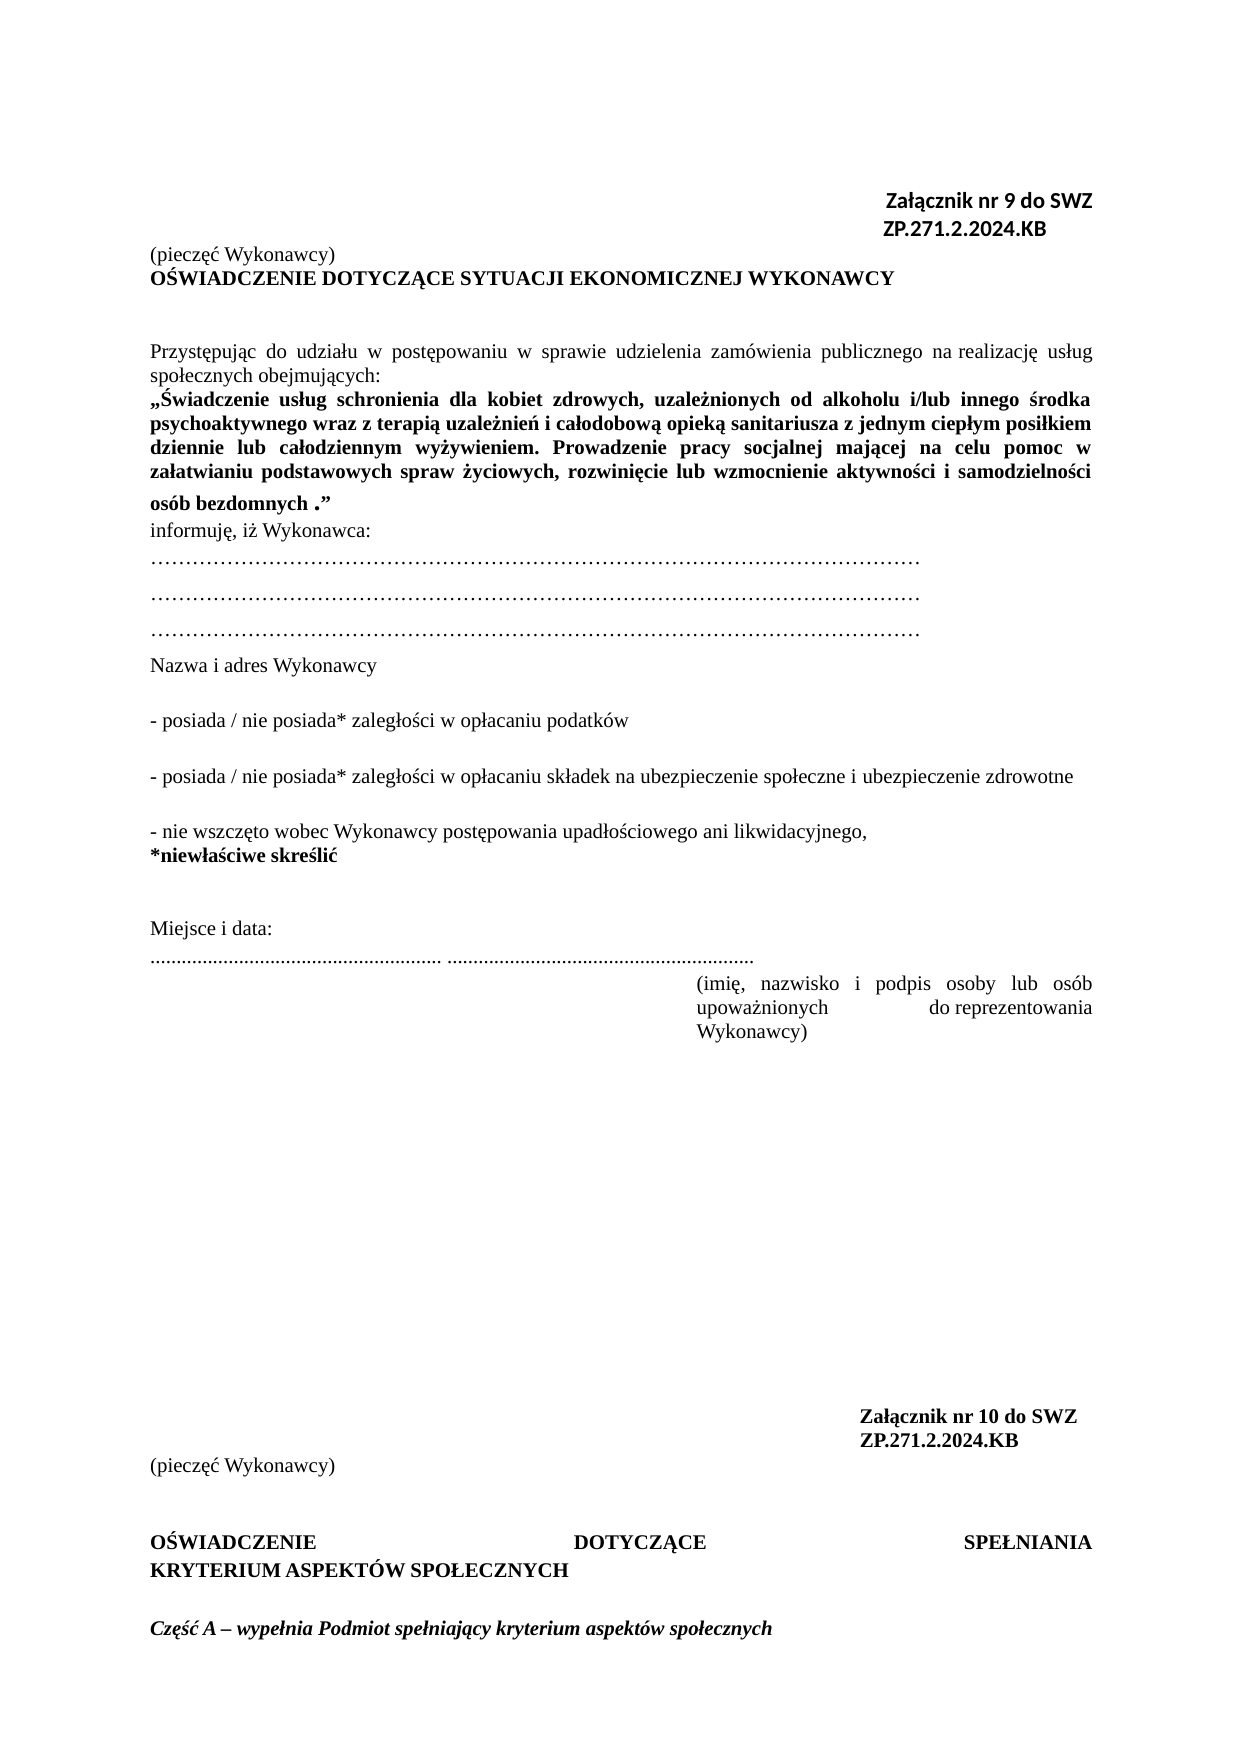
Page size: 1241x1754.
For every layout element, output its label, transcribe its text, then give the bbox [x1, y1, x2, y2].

text ........................................................ ........................................................... [150, 944, 1092, 968]
text Załącznik nr 10 do SWZ [856, 1404, 1092, 1428]
text ………………………………………………………………………………………………… [150, 617, 1092, 641]
text (pieczęć Wykonawcy) [150, 242, 1092, 266]
text - posiada / nie posiada* zaległości w opłacaniu podatków [150, 708, 1092, 732]
text ………………………………………………………………………………………………… [150, 545, 1092, 569]
text *niewłaściwe skreślić [150, 843, 1092, 867]
text - posiada / nie posiada* zaległości w opłacaniu składek na ubezpieczenie społeczne i ubezpieczenie zdrowotne [150, 764, 1092, 788]
text Miejsce i data: [150, 916, 1092, 940]
text informuję, iż Wykonawca: [150, 517, 1092, 542]
text Przystępując do udziału w postępowaniu w sprawie udzielenia zamówienia publicznego na realizację usług społecznych obejmujących: [150, 339, 1092, 387]
text OŚWIADCZENIE DOTYCZĄCE SYTUACJI EKONOMICZNEJ WYKONAWCY [150, 266, 1092, 290]
text Nazwa i adres Wykonawcy [150, 653, 1092, 677]
text ………………………………………………………………………………………………… [150, 581, 1092, 605]
text (imię, nazwisko i podpis osoby lub osób upoważnionych do reprezentowania Wykonawcy) [696, 971, 1092, 1043]
text Załącznik nr 9 do SWZ [150, 186, 1092, 214]
text ZP.271.2.2024.KB [694, 1428, 1092, 1452]
text „Świadczenie usług schronienia dla kobiet zdrowych, uzależnionych od alkoholu i/lub innego środka psychoaktywnego wraz z terapią uzależnień i całodobową opieką sanitariusza z jednym ciepłym posiłkiem dziennie lub całodziennym wyżywieniem. Prowadzenie pracy socjalnej mającej na celu pomoc w załatwianiu podstawowych spraw życiowych, rozwinięcie lub wzmocnienie aktywności i samodzielności osób bezdomnych .” [150, 387, 1092, 517]
text ZP.271.2.2024.KB [694, 214, 1092, 242]
text (pieczęć Wykonawcy) [150, 1452, 1092, 1477]
text OŚWIADCZENIE DOTYCZĄCE SPEŁNIANIA KRYTERIUM ASPEKTÓW SPOŁECZNYCH [150, 1529, 1092, 1582]
text - nie wszczęto wobec Wykonawcy postępowania upadłościowego ani likwidacyjnego, [150, 819, 1092, 843]
text Część A – wypełnia Podmiot spełniający kryterium aspektów społecznych [150, 1616, 1092, 1640]
